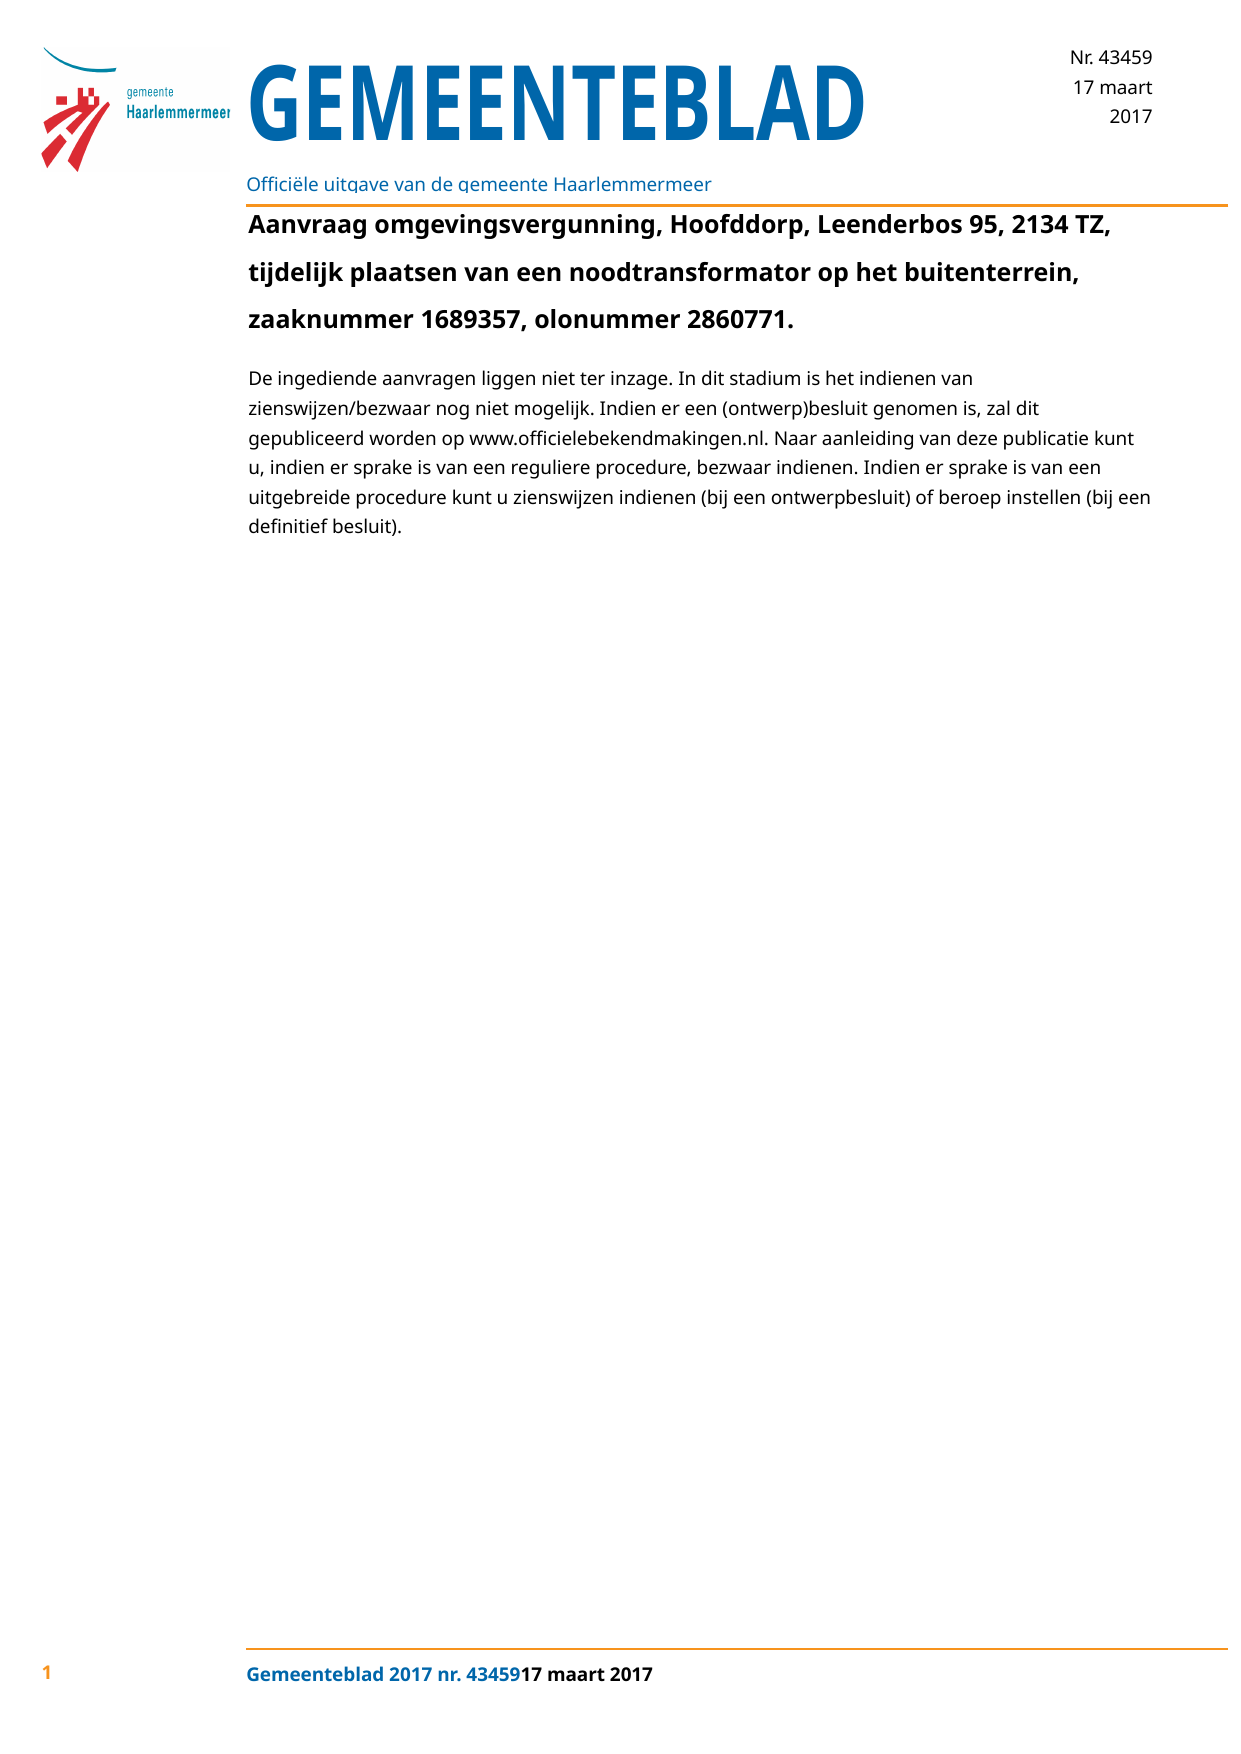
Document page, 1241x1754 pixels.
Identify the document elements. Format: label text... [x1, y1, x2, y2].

picture [41, 47, 231, 172]
text Aanvraag omgevingsvergunning, Hoofddorp, Leenderbos 95, 2134 TZ, tijdelijk plaatsen van een noodtransformator op het buitenterrein, zaaknummer 1689357, olonummer 2860771. [248, 207, 1152, 336]
text De ingediende aanvragen liggen niet ter inzage. In dit stadium is het indienen van zienswijzen/bezwaar nog niet mogelijk. Indien er een (ontwerp)besluit genomen is, zal dit gepubliceerd worden op www.officielebekendmakingen.nl. Naar aanleiding van deze publicatie kunt u, indien er sprake is van een reguliere procedure, bezwaar indienen. Indien er sprake is van een uitgebreide procedure kunt u zienswijzen indienen (bij een ontwerpbesluit) of beroep instellen (bij een definitief besluit). [248, 366, 1152, 539]
